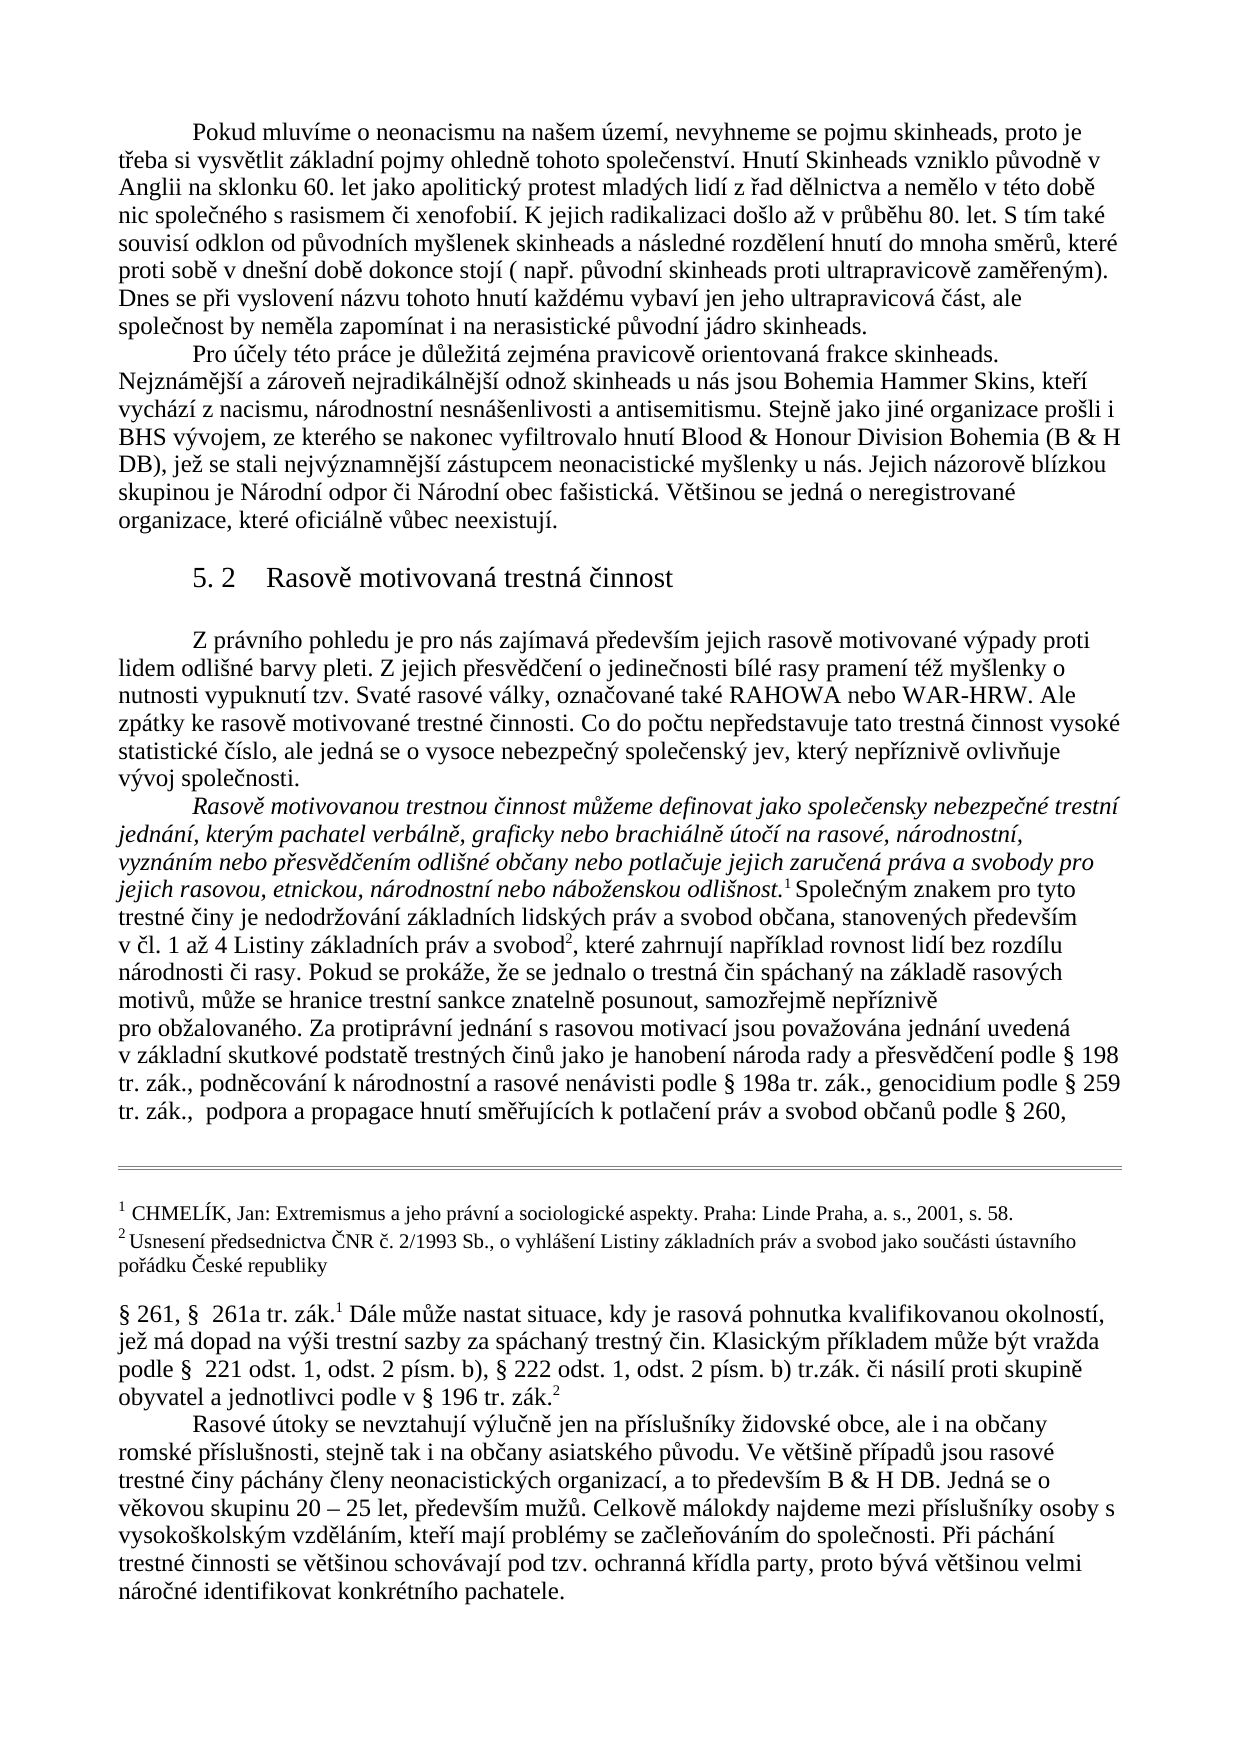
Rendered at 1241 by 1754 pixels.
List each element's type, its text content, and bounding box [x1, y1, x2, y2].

text Rasově motivovanou trestnou činnost můžeme definovat jako společensky nebezpečné trestní jednání, kterým pachatel verbálně, graficky nebo brachiálně útočí na rasové, národnostní, vyznáním nebo přesvědčením odlišné občany nebo potlačuje jejich zaručená práva a svobody pro jejich rasovou, etnickou, národnostní nebo náboženskou odlišnost.1 Společným znakem pro tyto trestné činy je nedodržování základních lidských práv a svobod občana, stanovených především v čl. 1 až 4 Listiny základních práv a svobod2, které zahrnují například rovnost lidí bez rozdílu národnosti či rasy. Pokud se prokáže, že se jednalo o trestná čin spáchaný na základě rasových motivů, může se hranice trestní sankce znatelně posunout, samozřejmě nepříznivě pro obžalovaného. Za protiprávní jednání s rasovou motivací jsou považována jednání uvedená [118, 792, 1122, 1042]
text 2 Usnesení předsednictva ČNR č. 2/1993 Sb., o vyhlášení Listiny základních práv a svobod jako součásti ústavního pořádku České republiky [118, 1226, 1122, 1277]
text v základní skutkové podstatě trestných činů jako je hanobení národa rady a přesvědčení podle § 198 tr. zák., podněcování k národnostní a rasové nenávisti podle § 198a tr. zák., genocidium podle § 259 tr. zák., podpora a propagace hnutí směřujících k potlačení práv a svobod občanů podle § 260, [118, 1042, 1122, 1125]
text Z právního pohledu je pro nás zajímavá především jejich rasově motivované výpady proti lidem odlišné barvy pleti. Z jejich přesvědčení o jedinečnosti bílé rasy pramení též myšlenky o nutnosti vypuknutí tzv. Svaté rasové války, označované také RAHOWA nebo WAR-HRW. Ale zpátky ke rasově motivované trestné činnosti. Co do počtu nepředstavuje tato trestná činnost vysoké statistické číslo, ale jedná se o vysoce nebezpečný společenský jev, který nepříznivě ovlivňuje vývoj společnosti. [118, 626, 1122, 792]
text Rasové útoky se nevztahují výlučně jen na příslušníky židovské obce, ale i na občany romské příslušnosti, stejně tak i na občany asiatského původu. Ve většině případů jsou rasové trestné činy páchány členy neonacistických organizací, a to především B & H DB. Jedná se o věkovou skupinu 20 – 25 let, především mužů. Celkově málokdy najdeme mezi příslušníky osoby s vysokoškolským vzděláním, kteří mají problémy se začleňováním do společnosti. Při páchání trestné činnosti se většinou schovávají pod tzv. ochranná křídla party, proto bývá většinou velmi náročné identifikovat konkrétního pachatele. [118, 1411, 1122, 1604]
text § 261, § 261a tr. zák.1 Dále může nastat situace, kdy je rasová pohnutka kvalifikovanou okolností, jež má dopad na výši trestní sazby za spáchaný trestný čin. Klasickým příkladem může být vražda podle § 221 odst. 1, odst. 2 písm. b), § 222 odst. 1, odst. 2 písm. b) tr.zák. či násilí proti skupině obyvatel a jednotlivci podle v § 196 tr. zák.2 [118, 1300, 1122, 1411]
text Pokud mluvíme o neonacismu na našem území, nevyhneme se pojmu skinheads, proto je třeba si vysvětlit základní pojmy ohledně tohoto společenství. Hnutí Skinheads vzniklo původně v Anglii na sklonku 60. let jako apolitický protest mladých lidí z řad dělnictva a nemělo v této době nic společného s rasismem či xenofobií. K jejich radikalizaci došlo až v průběhu 80. let. S tím také souvisí odklon od původních myšlenek skinheads a následné rozdělení hnutí do mnoha směrů, které proti sobě v dnešní době dokonce stojí ( např. původní skinheads proti ultrapravicově zaměřeným). Dnes se při vyslovení názvu tohoto hnutí každému vybaví jen jeho ultrapravicová část, ale společnost by neměla zapomínat i na nerasistické původní jádro skinheads. [118, 118, 1122, 340]
text Pro účely této práce je důležitá zejména pravicově orientovaná frakce skinheads. Nejznámější a zároveň nejradikálnější odnož skinheads u nás jsou Bohemia Hammer Skins, kteří vychází z nacismu, národnostní nesnášenlivosti a antisemitismu. Stejně jako jiné organizace prošli i BHS vývojem, ze kterého se nakonec vyfiltrovalo hnutí Blood & Honour Division Bohemia (B & H DB), jež se stali nejvýznamnější zástupcem neonacistické myšlenky u nás. Jejich názorově blízkou skupinou je Národní odpor či Národní obec fašistická. Většinou se jedná o neregistrované organizace, které oficiálně vůbec neexistují. [118, 340, 1122, 534]
text 5. 2 Rasově motivovaná trestná činnost [118, 561, 1122, 594]
text 1 CHMELÍK, Jan: Extremismus a jeho právní a sociologické aspekty. Praha: Linde Praha, a. s., 2001, s. 58. [118, 1198, 1122, 1226]
